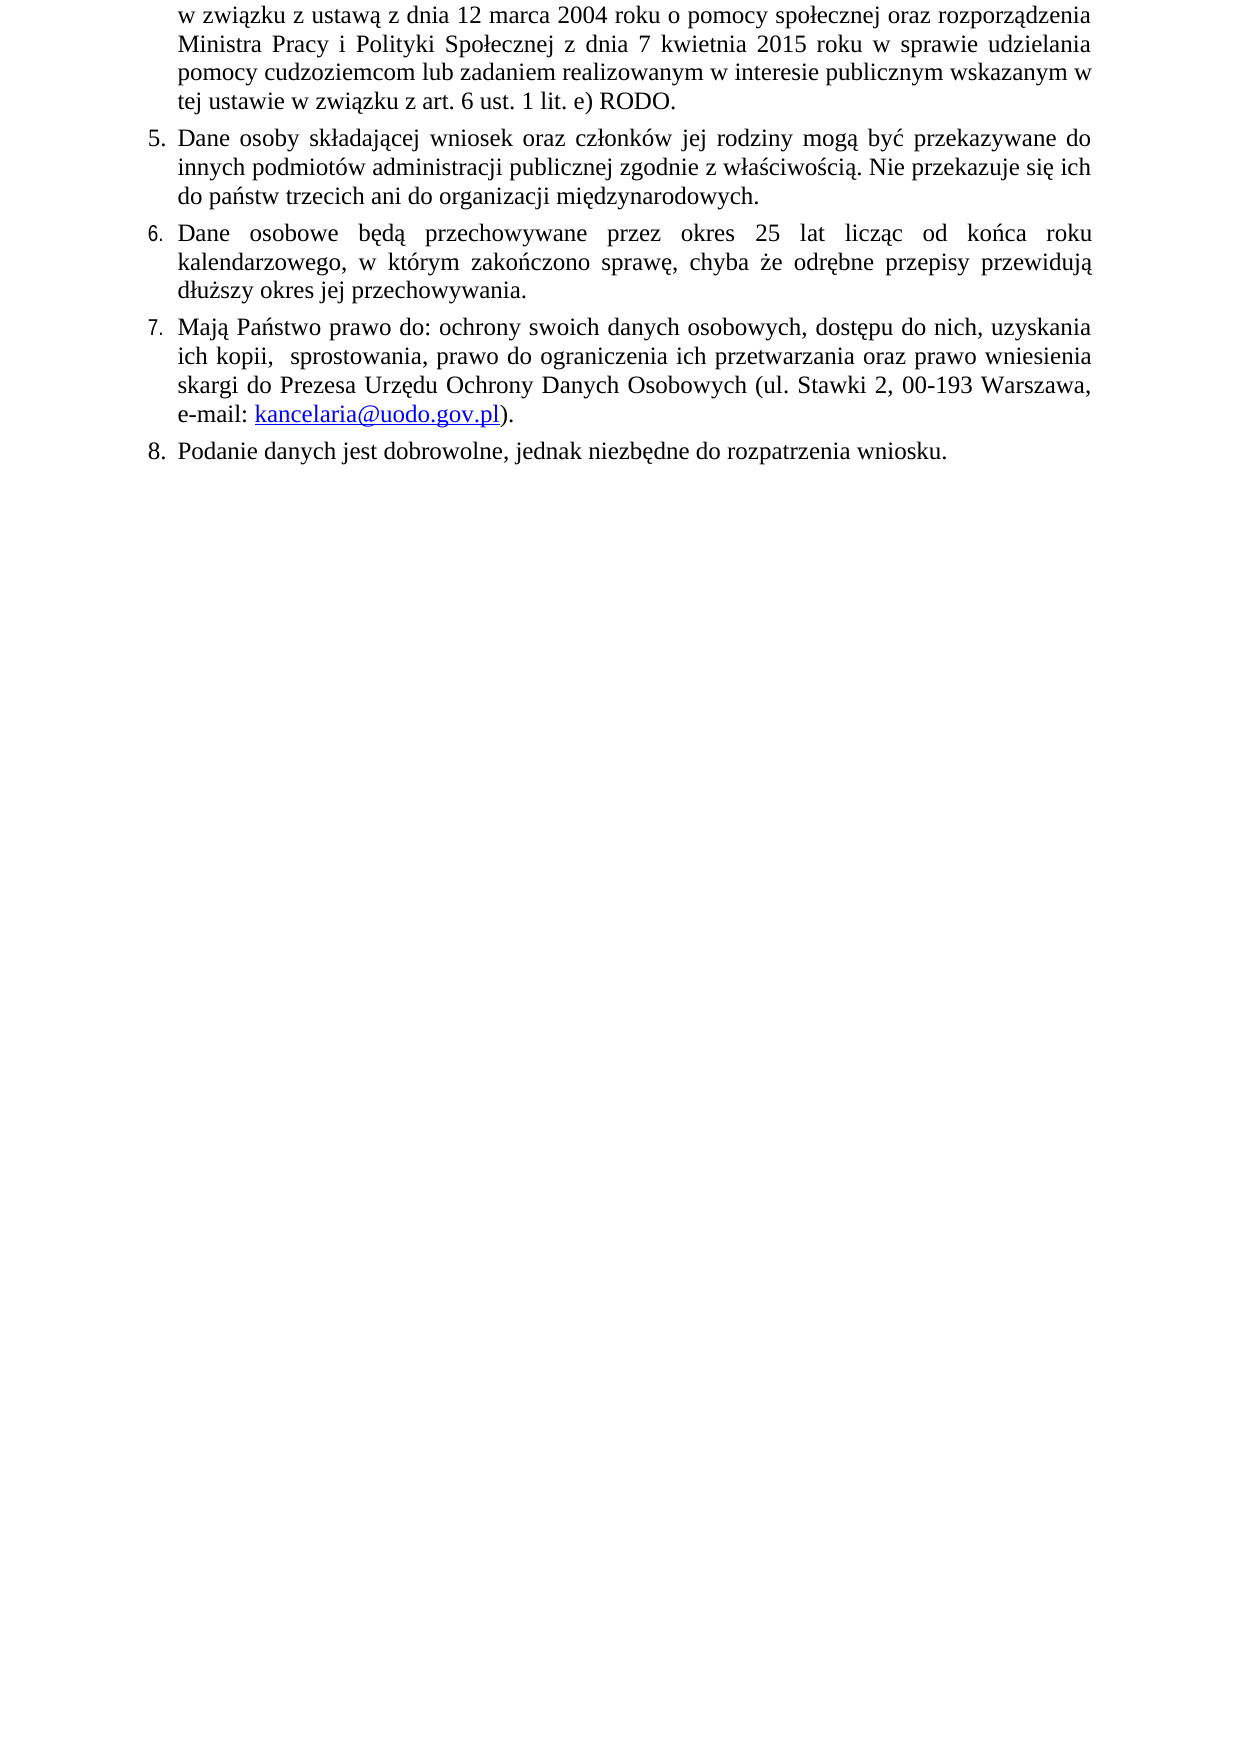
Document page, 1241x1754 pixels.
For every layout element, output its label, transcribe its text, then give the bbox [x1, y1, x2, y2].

list Dane osoby składającej wniosek oraz członków jej rodziny mogą być przekazywane do innych podmiotów administracji publicznej zgodnie z właściwością. Nie przekazuje się ich do państw trzecich ani do organizacji międzynarodowych. [148, 123, 1092, 209]
list Dane osobowe będą przechowywane przez okres 25 lat licząc od końca roku kalendarzowego, w którym zakończono sprawę, chyba że odrębne przepisy przewidują dłuższy okres jej przechowywania. [148, 218, 1092, 304]
list Podanie danych jest dobrowolne, jednak niezbędne do rozpatrzenia wniosku. [148, 436, 1092, 464]
list Mają Państwo prawo do: ochrony swoich danych osobowych, dostępu do nich, uzyskania ich kopii, sprostowania, prawo do ograniczenia ich przetwarzania oraz prawo wniesienia skargi do Prezesa Urzędu Ochrony Danych Osobowych (ul. Stawki 2, 00-193 Warszawa, e-mail: kancelaria@uodo.gov.pl). [148, 312, 1092, 427]
list w związku z ustawą z dnia 12 marca 2004 roku o pomocy społecznej oraz rozporządzenia Ministra Pracy i Polityki Społecznej z dnia 7 kwietnia 2015 roku w sprawie udzielania pomocy cudzoziemcom lub zadaniem realizowanym w interesie publicznym wskazanym w tej ustawie w związku z art. 6 ust. 1 lit. e) RODO. [148, 0, 1092, 115]
